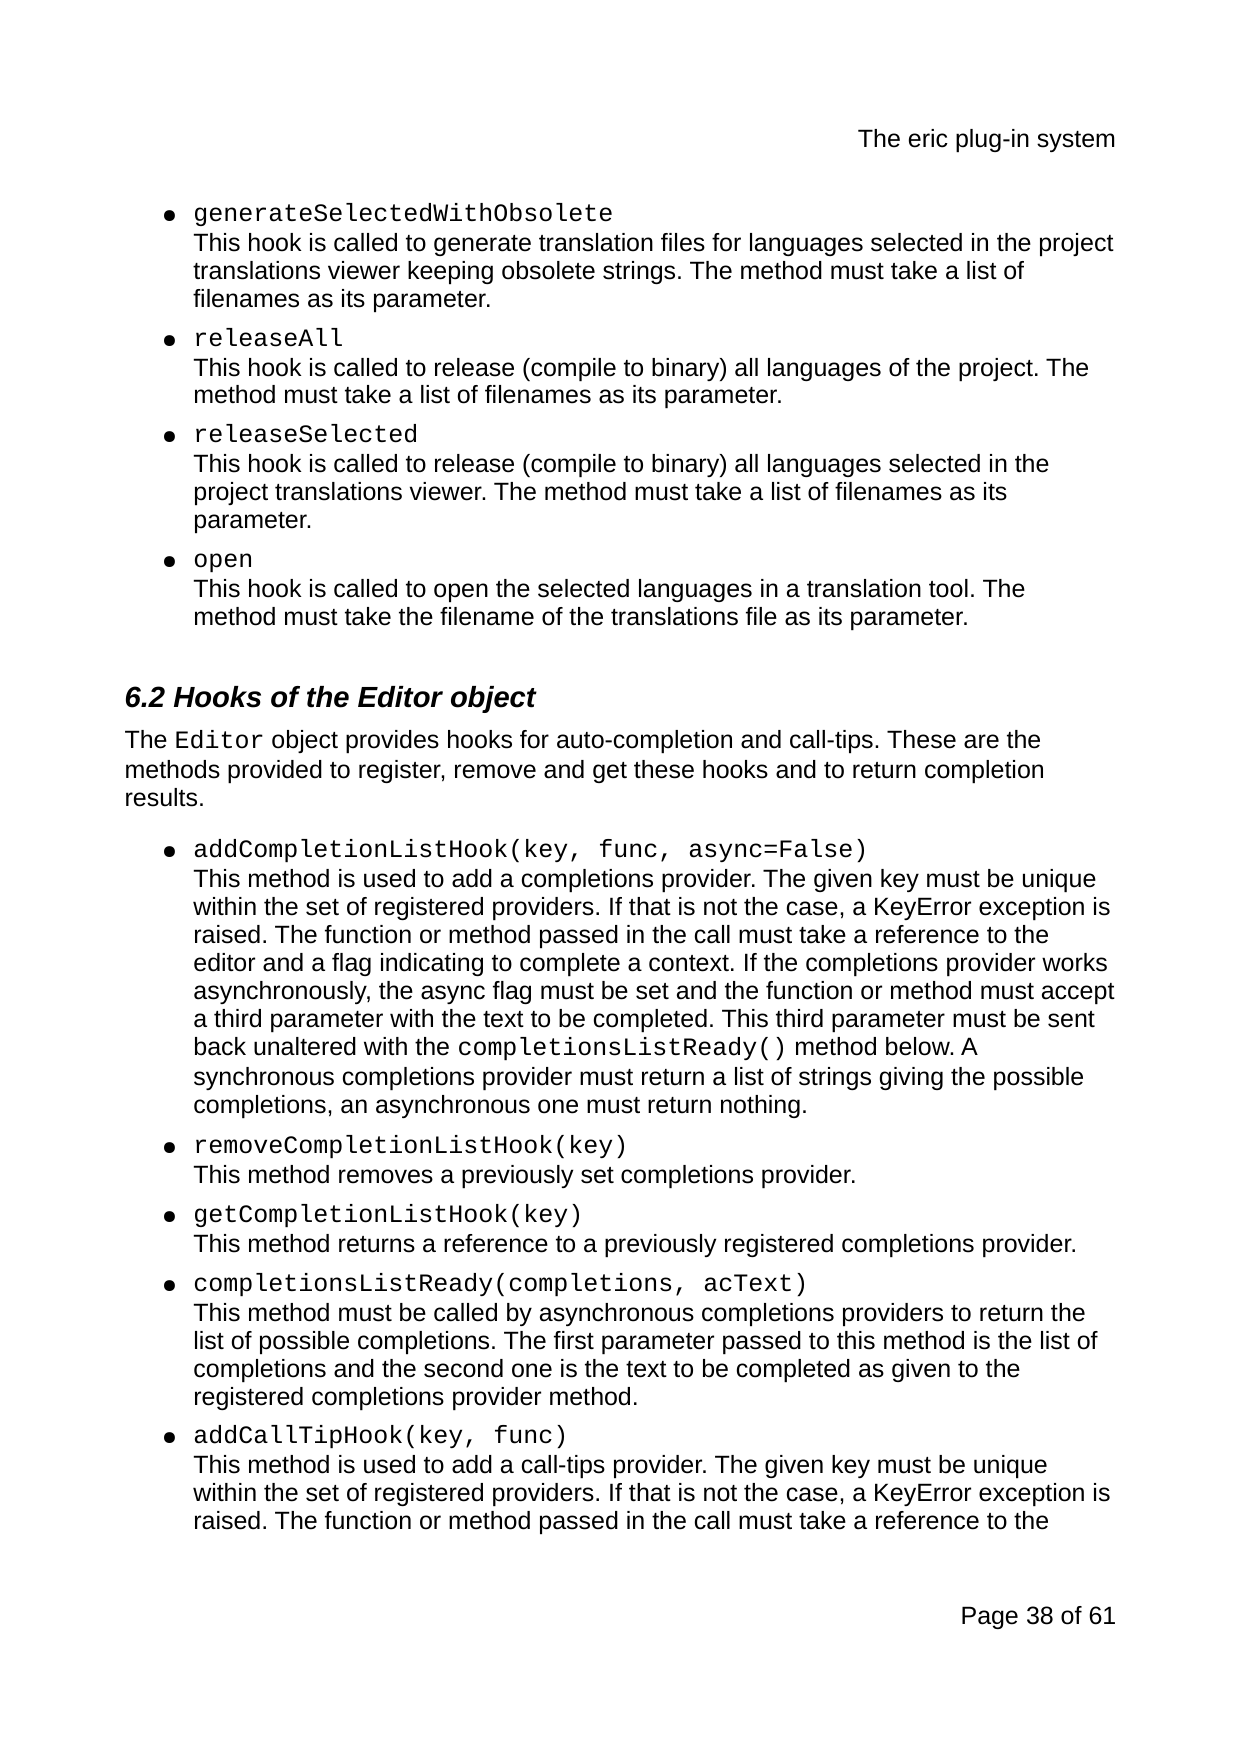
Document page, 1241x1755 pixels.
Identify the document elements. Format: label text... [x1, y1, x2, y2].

list releaseAll This hook is called to release (compile to binary) all languages of the project. The method must take a list of filenames as its parameter. [156, 319, 1122, 409]
list open This hook is called to open the selected languages in a translation tool. The method must take the filename of the translations file as its parameter. [156, 540, 1122, 637]
list completionsListReady(completions, acText) This method must be called by asynchronous completions providers to return the list of possible completions. The first parameter passed to this method is the list of completions and the second one is the text to be completed as given to the registered completions provider method. [156, 1264, 1122, 1411]
list generateSelectedWithObsolete This hook is called to generate translation files for languages selected in the project translations viewer keeping obsolete strings. The method must take a list of filenames as its parameter. [156, 194, 1122, 313]
list getCompletionListHook(key) This method returns a reference to a previously registered completions provider. [156, 1196, 1122, 1258]
subtitle Hooks of the Editor object [118, 674, 1122, 713]
list removeCompletionListHook(key) This method removes a previously set completions provider. [156, 1127, 1122, 1189]
list addCompletionListHook(key, func, async=False) This method is used to add a completions provider. The given key must be unique within the set of registered providers. If that is not the case, a KeyError exception is raised. The function or method passed in the call must take a reference to the editor and a flag indicating to complete a context. If the completions provider works asynchronously, the async flag must be set and the function or method must accept a third parameter with the text to be completed. This third parameter must be sent back unaltered with the completionsListReady() method below. A synchronous completions provider must return a list of strings giving the possible completions, an asynchronous one must return nothing. [156, 830, 1122, 1121]
text The Editor object provides hooks for auto-completion and call-tips. These are the methods provided to register, remove and get these hooks and to return completion results. [118, 719, 1122, 818]
list addCallTipHook(key, func) This method is used to add a call-tips provider. The given key must be unique within the set of registered providers. If that is not the case, a KeyError exception is raised. The function or method passed in the call must take a reference to the [156, 1417, 1122, 1541]
list releaseSelected This hook is called to release (compile to binary) all languages selected in the project translations viewer. The method must take a list of filenames as its parameter. [156, 416, 1122, 534]
